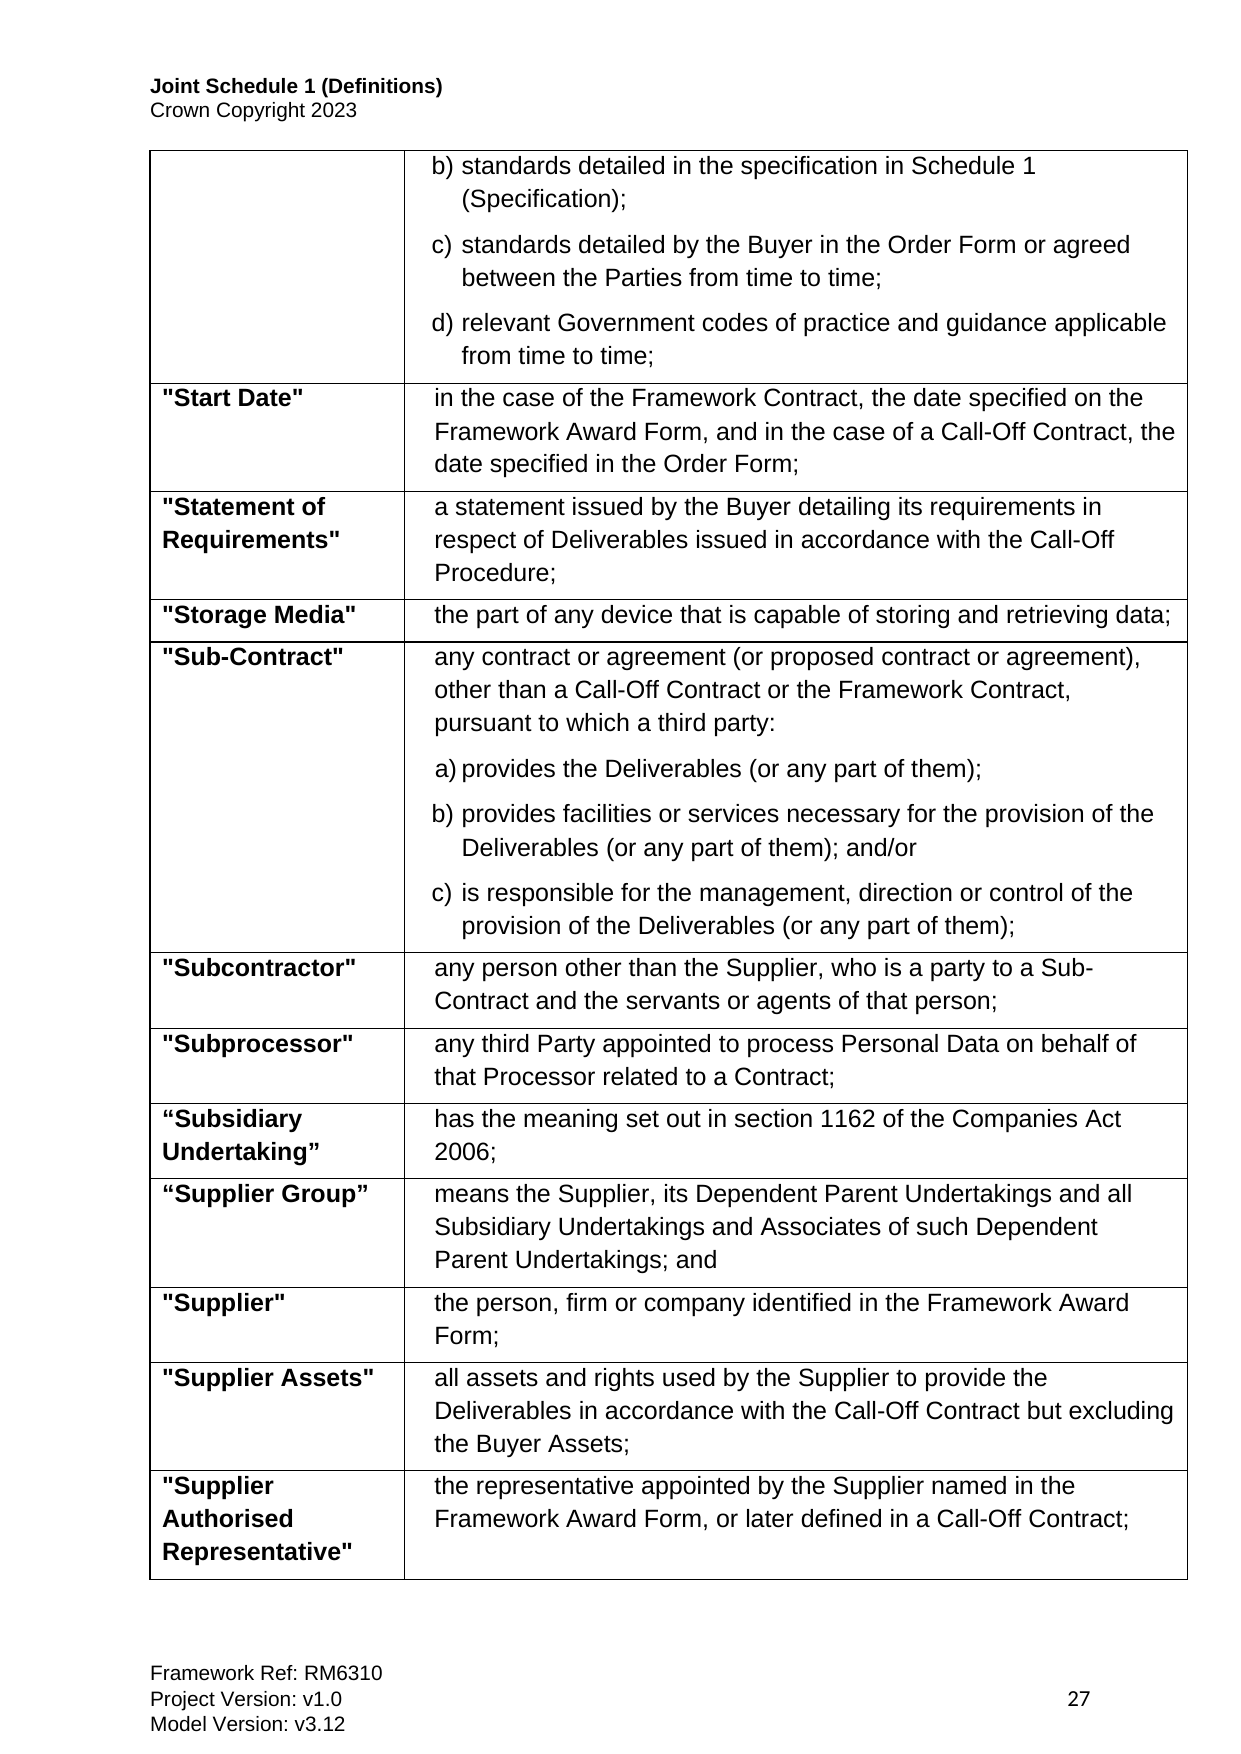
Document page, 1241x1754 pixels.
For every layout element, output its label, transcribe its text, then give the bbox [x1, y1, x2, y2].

table_cell means the Supplier, its Dependent Parent Undertakings and all Subsidiary Undertakings and Associates of such Dependent Parent Undertakings; and [405, 1179, 1187, 1287]
table_cell “Supplier Group” [151, 1179, 404, 1287]
table_cell in the case of the Framework Contract, the date specified on the Framework Award Form, and in the case of a Call-Off Contract, the date specified in the Order Form; [405, 384, 1187, 491]
table_cell "Storage Media" [151, 600, 404, 641]
table_cell "Supplier" [151, 1288, 404, 1362]
table_cell "Subprocessor" [151, 1029, 404, 1103]
table_cell [151, 151, 404, 382]
table_cell "Sub-Contract" [151, 643, 404, 952]
table_cell “Subsidiary Undertaking” [151, 1104, 404, 1178]
table_cell a statement issued by the Buyer detailing its requirements in respect of Deliverables issued in accordance with the Call-Off Procedure; [405, 492, 1187, 599]
table_cell any: standards published by BSI British Standards, the National Standards Body of the United Kingdom, the International Organisation for Standardisation or other reputable or equivalent bodies (and their successor bodies) that a skilled and experienced operator in the same type of industry or business sector as the Supplier would reasonably and ordinarily be expected to comply with; standards detailed in the specification in Schedule 1 (Specification); standards detailed by the Buyer in the Order Form or agreed between the Parties from time to time; relevant Government codes of practice and guidance applicable from time to time; [405, 151, 1187, 382]
table_cell "Start Date" [151, 384, 404, 491]
table_cell "Supplier Assets" [151, 1363, 404, 1470]
table_cell any third Party appointed to process Personal Data on behalf of that Processor related to a Contract; [405, 1029, 1187, 1103]
table_cell "Statement of Requirements" [151, 492, 404, 599]
table_cell the part of any device that is capable of storing and retrieving data; [405, 600, 1187, 641]
table_cell the representative appointed by the Supplier named in the Framework Award Form, or later defined in a Call-Off Contract; [405, 1471, 1187, 1578]
table_cell has the meaning set out in section 1162 of the Companies Act 2006; [405, 1104, 1187, 1178]
table_cell any person other than the Supplier, who is a party to a Sub-Contract and the servants or agents of that person; [405, 953, 1187, 1028]
table_cell "Subcontractor" [151, 953, 404, 1028]
table_cell "Supplier Authorised Representative" [151, 1471, 404, 1578]
table_cell the person, firm or company identified in the Framework Award Form; [405, 1288, 1187, 1362]
table_cell all assets and rights used by the Supplier to provide the Deliverables in accordance with the Call-Off Contract but excluding the Buyer Assets; [405, 1363, 1187, 1470]
table_cell any contract or agreement (or proposed contract or agreement), other than a Call-Off Contract or the Framework Contract, pursuant to which a third party: provides the Deliverables (or any part of them); provides facilities or services necessary for the provision of the Deliverables (or any part of them); and/or is responsible for the management, direction or control of the provision of the Deliverables (or any part of them); [405, 643, 1187, 952]
